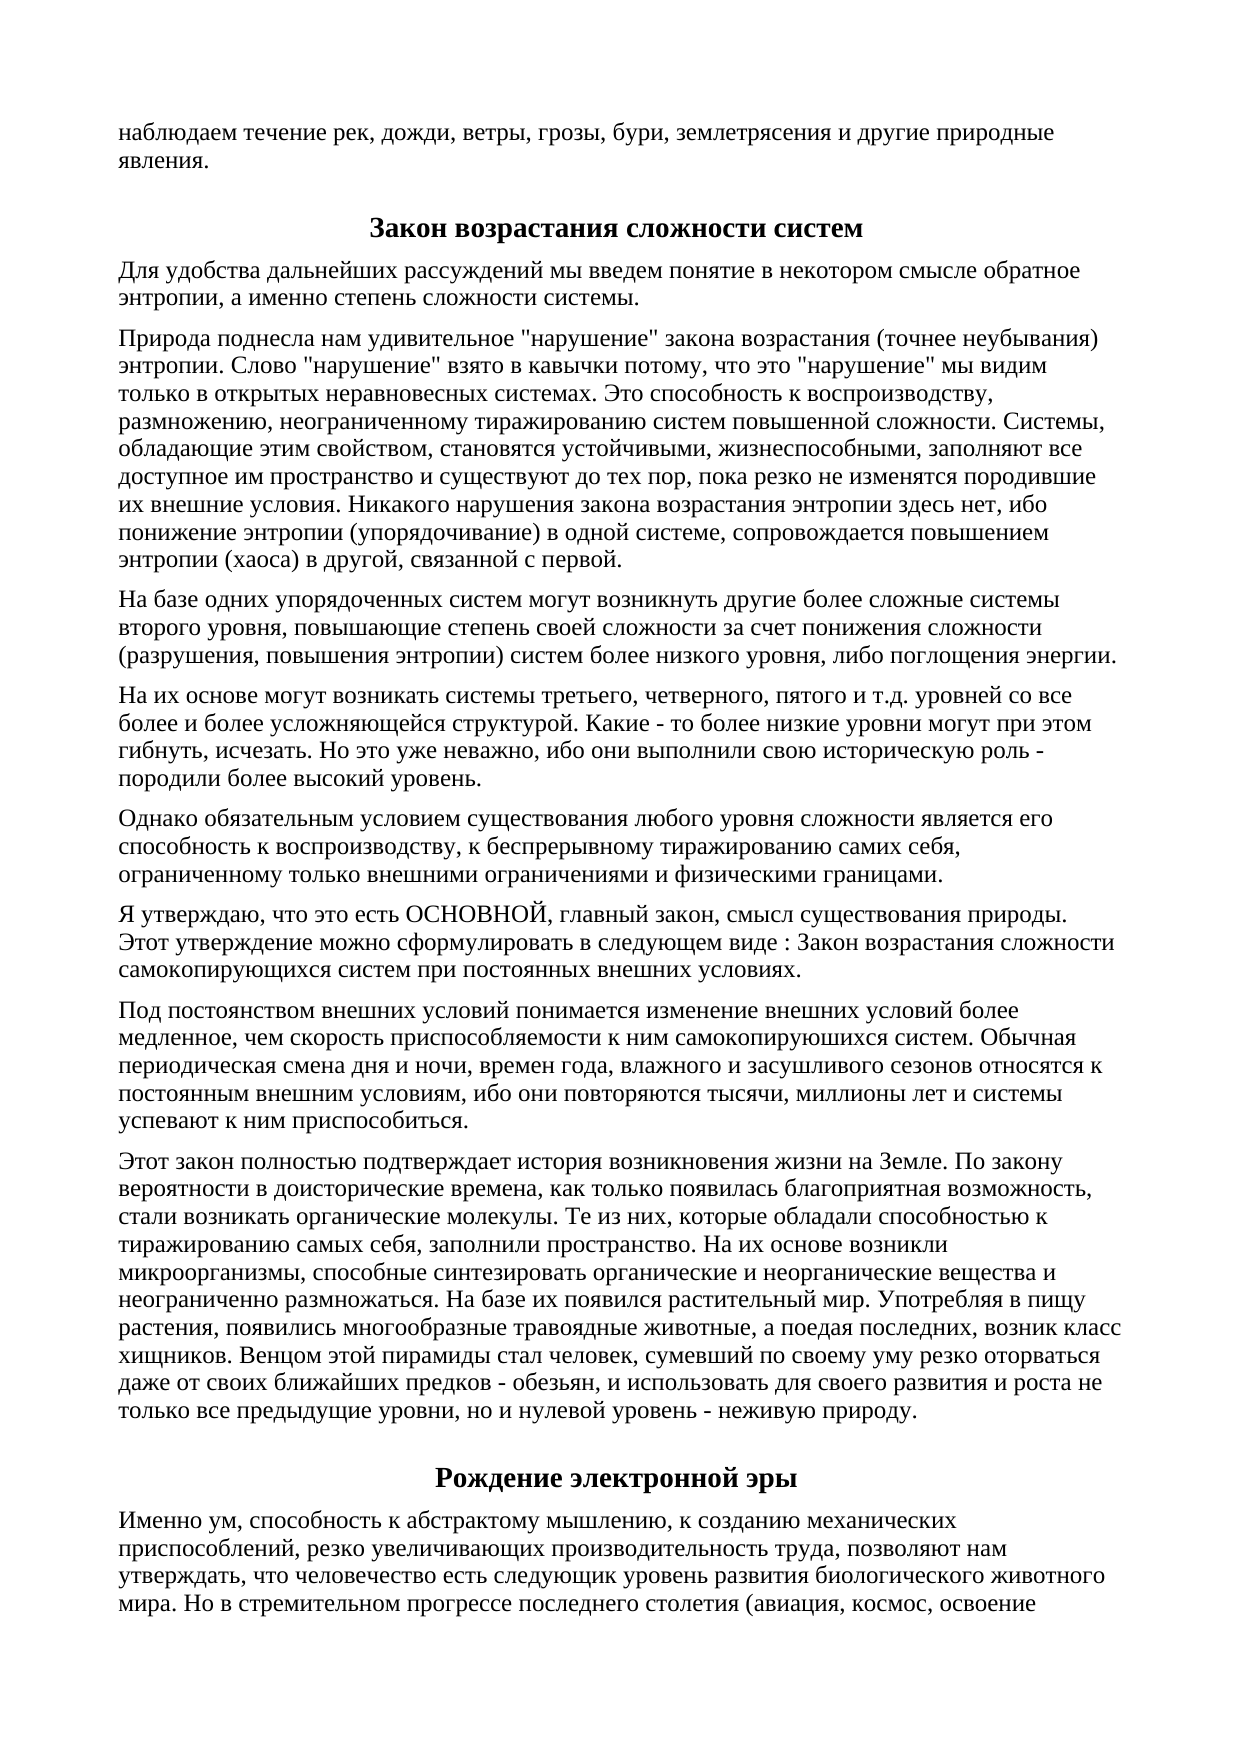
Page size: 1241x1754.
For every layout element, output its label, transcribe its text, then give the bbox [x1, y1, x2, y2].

text Я утверждаю, что это есть ОСНОВНОЙ, главный закон, смысл существования природы. Этот утверждение можно сформулировать в следующем виде : Закон возрастания сложности самокопирующихся систем при постоянных внешних условиях. [118, 900, 1122, 983]
text Однако обязательным условием существования любого уровня сложности является его способность к воспроизводству, к беспрерывному тиражированию самих себя, ограниченному только внешними ограничениями и физическими границами. [118, 804, 1122, 888]
text Для удобства дальнейших рассуждений мы введем понятие в некотором смысле обратное энтропии, а именно степень сложности системы. [118, 256, 1122, 311]
text Под постоянством внешних условий понимается изменение внешних условий более медленное, чем скорость приспособляемости к ним самокопируюшихся систем. Обычная периодическая смена дня и ночи, времен года, влажного и засушливого сезонов относятся к постоянным внешним условиям, ибо они повторяются тысячи, миллионы лет и системы успевают к ним приспособиться. [118, 996, 1122, 1134]
text Этот закон полностью подтверждает история возникновения жизни на Землe. По закону вероятности в доисторические времена, как только появилась благоприятная возможность, стали возникать органические молекулы. Те из них, которые обладали способностью к тиражированию самых себя, заполнили пространство. На их основе возникли микроорганизмы, способные синтезировать органические и неорганические вещества и неограниченно размножаться. На базе их появился растительный мир. Употребляя в пищу растения, появились многообразные травоядные животные, а поедая последних, возник класс хищников. Венцом этой пирамиды стал человек, сумевший по своему уму резко оторваться даже от своих ближайших предков - обезьян, и использовать для своего развития и роста не только все предыдущие уровни, но и нулевой уровень - неживую природу. [118, 1147, 1122, 1424]
text Природа поднесла нам удивительное "нарушение" закона возрастания (точнее неубывания) энтропии. Слово "нарушение" взято в кавычки потому, что это "нарушение" мы видим только в открытых неравновесных системах. Это способность к воспроизводству, размножению, неограниченному тиражированию систем повышенной сложности. Системы, обладающие этим свойством, становятся устойчивыми, жизнеспособными, заполняют все доступное им пространство и существуют до тех пор, пока резко не изменятся породившие их внешние условия. Никакого нарушения закона возрастания энтропии здесь нет, ибо понижение энтропии (упорядочивание) в одной системе, сопровождается повышением энтропии (хаоса) в другой, связанной с первой. [118, 324, 1122, 573]
subtitle Закон возрастания сложности систем [118, 211, 1122, 243]
text На базе одних упорядоченных систем могут возникнуть другие более сложные системы второго уровня, повышающие степень своей сложности за счет понижения сложности (разрушения, повышения энтропии) систем более низкого уровня, либо поглощения энергии. [118, 586, 1122, 669]
text Именно ум, способность к абстрактому мышлению, к созданию механических приспособлений, резко увеличивающих производительность труда, позволяют нам утверждать, что человечество есть следующик уровень развития биологического животного мира. Но в стремительном прогрессе последнего столетия (авиация, космос, освоение [118, 1506, 1122, 1617]
subtitle Рождение электронной эры [118, 1461, 1122, 1494]
text наблюдаем течение рек, дожди, ветры, грозы, бури, землетрясения и другие природные явления. [118, 118, 1122, 173]
text На их основе могут возникать системы третьего, четверного, пятого и т.д. уровней со все более и более усложняющейся структурой. Какие - то более низкие уровни могут при этом гибнуть, исчезать. Но это уже неважно, ибо они выполнили свою историческую роль - породили более высокий уровень. [118, 681, 1122, 792]
